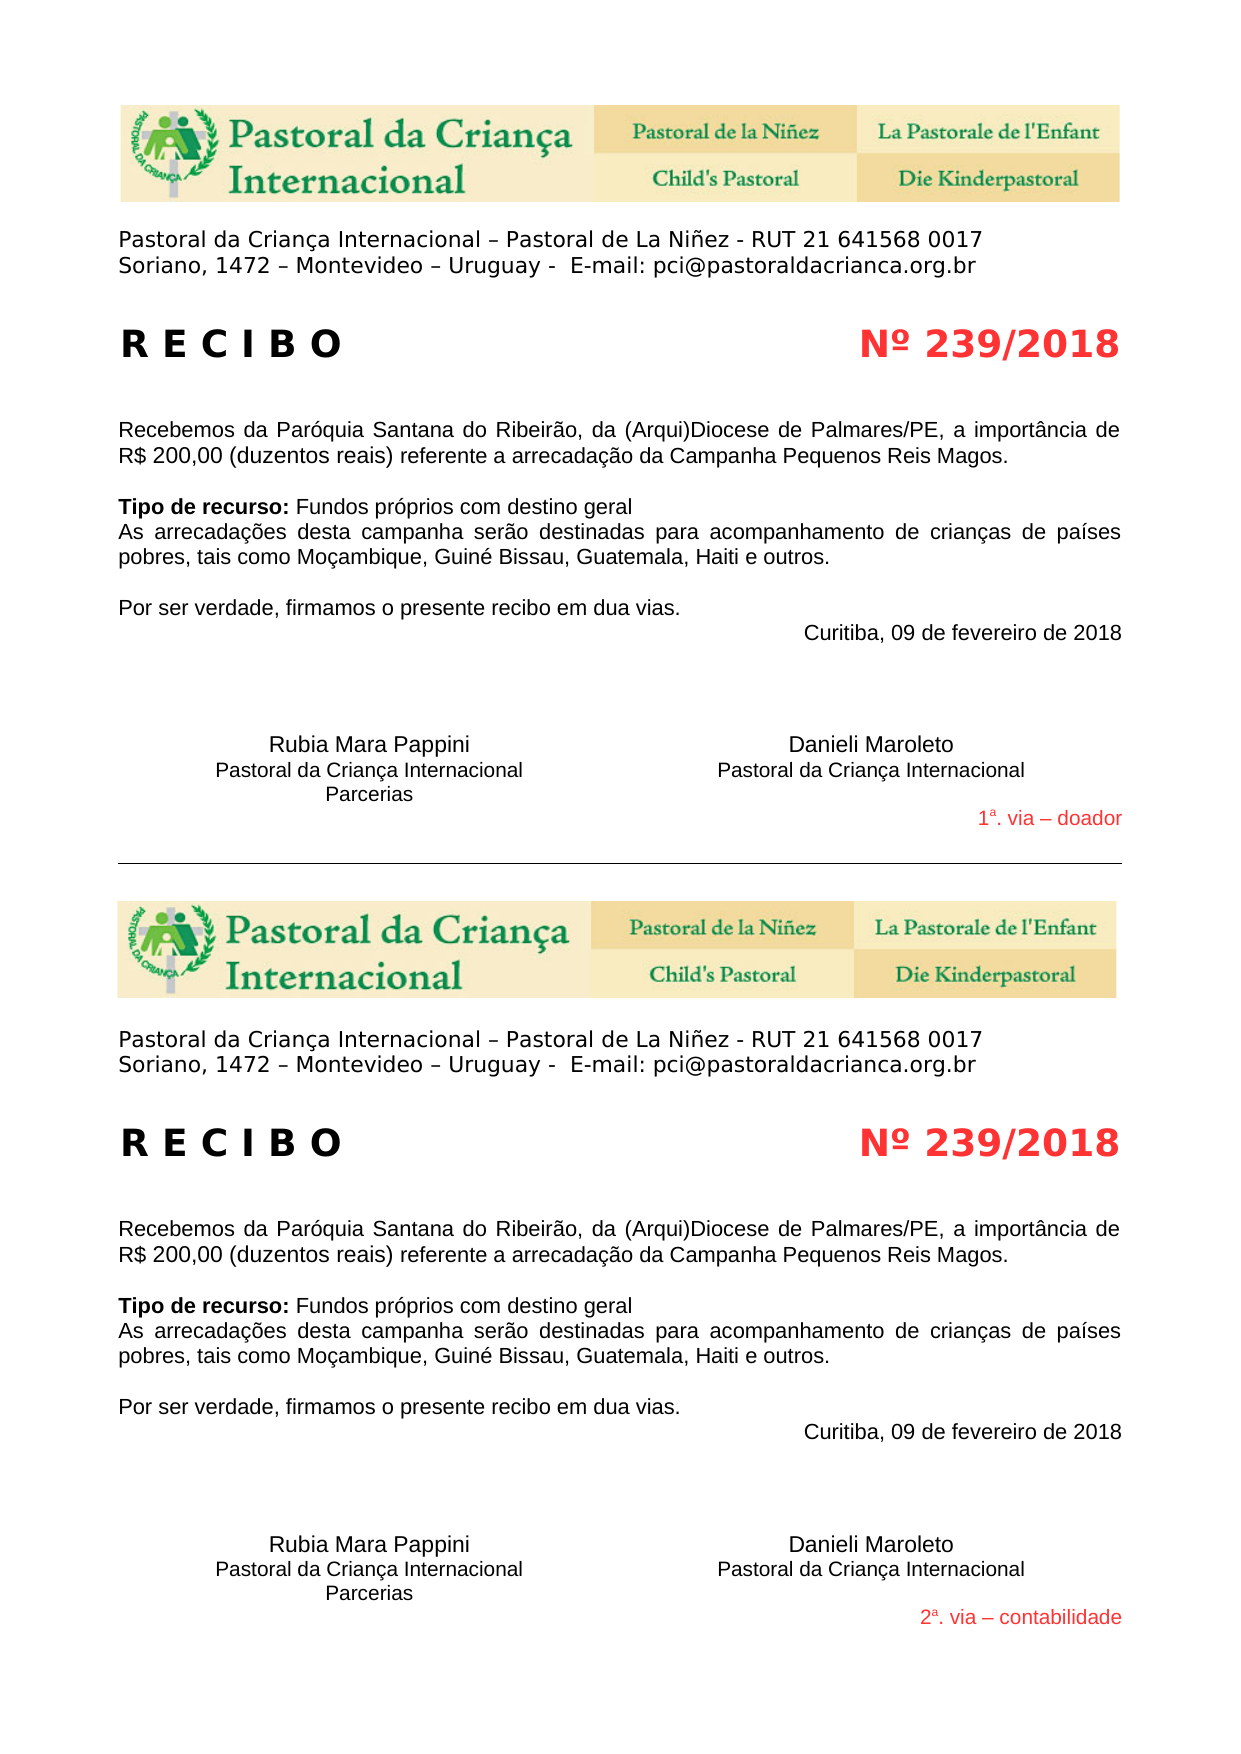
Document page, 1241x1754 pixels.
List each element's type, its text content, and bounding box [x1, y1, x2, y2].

table_header Rubia Mara Pappini Pastoral da Criança Internacional Parcerias [118, 731, 620, 806]
text Por ser verdade, firmamos o presente recibo em dua vias. [118, 594, 1122, 620]
text Pastoral da Criança Internacional – Pastoral de La Niñez - RUT 21 641568 0017 [118, 228, 1122, 253]
table_header Danieli Maroleto Pastoral da Criança Internacional [620, 731, 1122, 806]
text R E C I B O Nº 239/2018 [118, 1122, 1122, 1165]
text 1a. via – doador [118, 806, 1122, 829]
text As arrecadações desta campanha serão destinadas para acompanhamento de crianças de países pobres, tais como Moçambique, Guiné Bissau, Guatemala, Haiti e outros. [118, 1318, 1122, 1369]
text Recebemos da Paróquia Santana do Ribeirão, da (Arqui)Diocese de Palmares/PE, a importância de R$ 200,00 (duzentos reais) referente a arrecadação da Campanha Pequenos Reis Magos. [118, 417, 1122, 468]
text R E C I B O Nº 239/2018 [118, 322, 1122, 366]
table_header Danieli Maroleto Pastoral da Criança Internacional [620, 1531, 1122, 1605]
text As arrecadações desta campanha serão destinadas para acompanhamento de crianças de países pobres, tais como Moçambique, Guiné Bissau, Guatemala, Haiti e outros. [118, 519, 1122, 569]
picture [117, 901, 1117, 998]
text Por ser verdade, firmamos o presente recibo em dua vias. [118, 1394, 1122, 1419]
text Curitiba, 09 de fevereiro de 2018 [118, 620, 1122, 645]
text Soriano, 1472 – Montevideo – Uruguay - E-mail: pci@pastoraldacrianca.org.br [118, 1052, 1122, 1078]
text Pastoral da Criança Internacional – Pastoral de La Niñez - RUT 21 641568 0017 [118, 1027, 1122, 1052]
table_header Rubia Mara Pappini Pastoral da Criança Internacional Parcerias [118, 1531, 620, 1605]
picture [120, 105, 1120, 202]
text 2a. via – contabilidade [118, 1605, 1122, 1629]
text Tipo de recurso: Fundos próprios com destino geral [118, 1293, 1122, 1318]
text Tipo de recurso: Fundos próprios com destino geral [118, 494, 1122, 519]
text Recebemos da Paróquia Santana do Ribeirão, da (Arqui)Diocese de Palmares/PE, a importância de R$ 200,00 (duzentos reais) referente a arrecadação da Campanha Pequenos Reis Magos. [118, 1216, 1122, 1268]
text Soriano, 1472 – Montevideo – Uruguay - E-mail: pci@pastoraldacrianca.org.br [118, 253, 1122, 279]
text Curitiba, 09 de fevereiro de 2018 [118, 1419, 1122, 1444]
